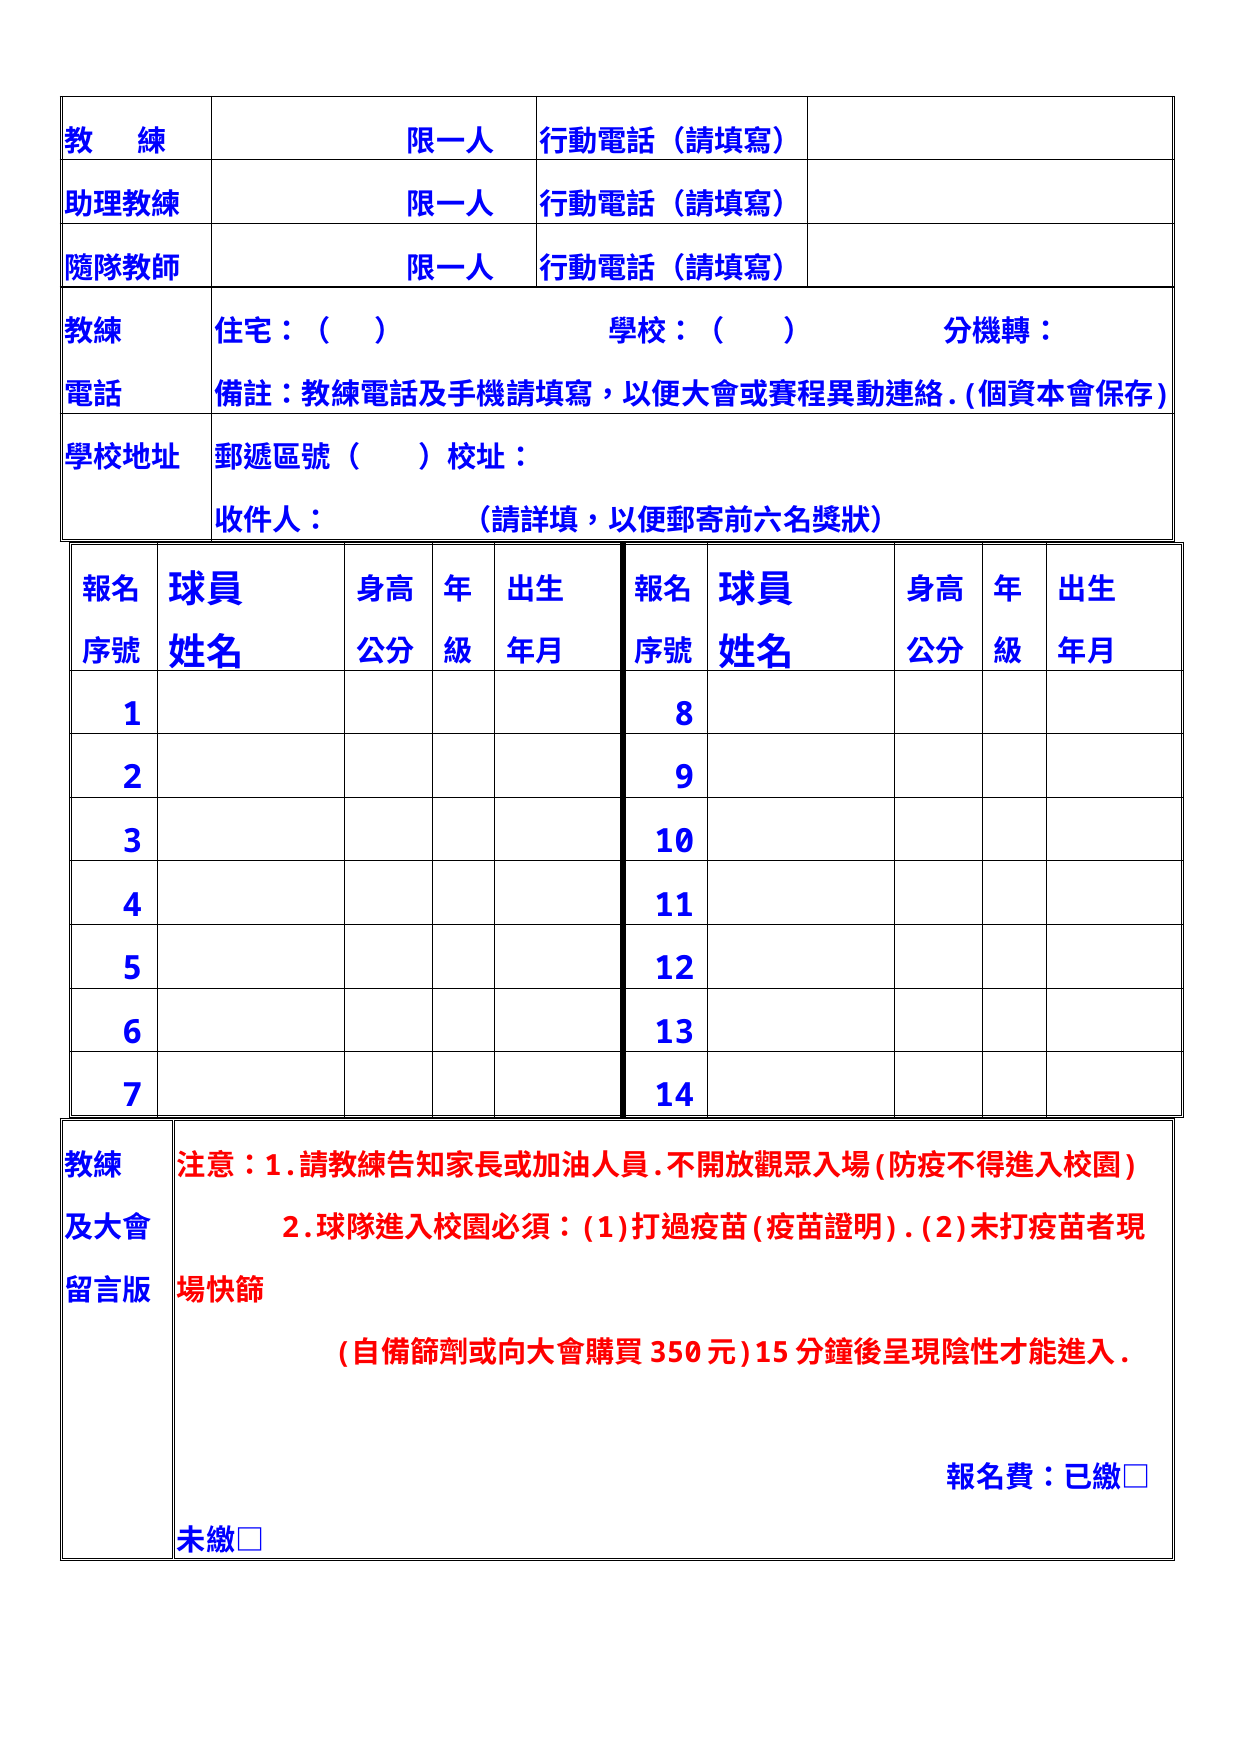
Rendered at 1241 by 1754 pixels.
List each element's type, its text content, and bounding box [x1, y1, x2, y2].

table_cell [158, 1052, 344, 1114]
table_cell 3 [72, 798, 157, 860]
table_cell [1047, 798, 1181, 860]
table_cell [433, 861, 494, 924]
table_cell 13 [626, 989, 707, 1051]
table_cell 1 [72, 671, 157, 733]
table_cell 限一人 [212, 224, 536, 286]
table_cell 行動電話（請填寫） [537, 97, 807, 159]
table_cell [1047, 925, 1181, 987]
table_cell [983, 925, 1046, 987]
table_cell 4 [72, 861, 157, 924]
table_cell [708, 798, 894, 860]
table_cell [983, 798, 1046, 860]
table_cell [708, 989, 894, 1051]
table_header 教練 及大會留言版 [63, 1121, 172, 1558]
table_cell 5 [72, 925, 157, 987]
table_cell [495, 734, 620, 797]
table_cell [345, 861, 432, 924]
table_cell 行動電話（請填寫） [537, 224, 807, 286]
table_header 年級 [433, 545, 494, 670]
table_cell [158, 671, 344, 733]
table_cell 11 [626, 861, 707, 924]
table_cell 行動電話（請填寫） [537, 160, 807, 223]
table_cell [1047, 1052, 1181, 1114]
table_cell 2 [72, 734, 157, 797]
table_cell [495, 798, 620, 860]
table_header 報名序號 [72, 545, 157, 670]
table_cell [345, 1052, 432, 1114]
table_cell 限一人 [212, 97, 536, 159]
table_cell [158, 925, 344, 987]
table_cell [345, 734, 432, 797]
table_cell 教 練 [63, 97, 211, 159]
table_cell 7 [72, 1052, 157, 1114]
table_cell [895, 671, 982, 733]
table_header 報名 序號 [626, 545, 707, 670]
table_cell 住宅：（ ） 學校：（ ） 分機轉： 備註：教練電話及手機請填寫，以便大會或賽程異動連絡.(個資本會保存) [212, 288, 1172, 412]
table_cell [345, 798, 432, 860]
table_cell 9 [626, 734, 707, 797]
table_cell [433, 798, 494, 860]
table_header 身高 公分 [345, 545, 432, 670]
table_cell [345, 671, 432, 733]
table_cell [495, 1052, 620, 1114]
table_cell 學校地址 [63, 414, 211, 538]
table_header 注意：1.請教練告知家長或加油人員.不開放觀眾入場(防疫不得進入校園) 2.球隊進入校園必須：(1)打過疫苗(疫苗證明).(2)未打疫苗者現場快篩 (自備篩劑或向大會購買350元)15分鐘後呈現陰性才能進入. 報名費：已繳□ 未繳□ [175, 1121, 1172, 1558]
table_cell [708, 1052, 894, 1114]
table_cell [708, 861, 894, 924]
table_cell [895, 925, 982, 987]
table_header 身高 公分 [895, 545, 982, 670]
table_cell 14 [626, 1052, 707, 1114]
table_cell 6 [72, 989, 157, 1051]
table_cell [495, 989, 620, 1051]
table_header 年級 [983, 545, 1046, 670]
table_cell 8 [626, 671, 707, 733]
table_cell [983, 861, 1046, 924]
table_cell [708, 925, 894, 987]
table_cell [1047, 989, 1181, 1051]
table_cell [1047, 671, 1181, 733]
table_cell [158, 861, 344, 924]
table_cell 12 [626, 925, 707, 987]
table_cell [808, 224, 1172, 286]
table_cell [983, 671, 1046, 733]
table_cell [895, 989, 982, 1051]
table_cell [895, 734, 982, 797]
table_cell [895, 1052, 982, 1114]
table_header 球員 姓名 [158, 545, 344, 670]
table_cell 助理教練 [63, 160, 211, 223]
table_cell [1047, 861, 1181, 924]
table_cell [158, 798, 344, 860]
table_cell [433, 734, 494, 797]
table_cell [495, 925, 620, 987]
table_cell 教練 電話 [63, 288, 211, 412]
table_header 出生 年月 [1047, 545, 1181, 670]
table_cell [808, 160, 1172, 223]
table_cell [983, 989, 1046, 1051]
table_cell [708, 671, 894, 733]
table_cell [345, 925, 432, 987]
table_cell [433, 1052, 494, 1114]
table_cell [983, 734, 1046, 797]
table_cell [1047, 734, 1181, 797]
table_cell [433, 989, 494, 1051]
table_cell [708, 734, 894, 797]
table_header 出生 年月 [495, 545, 620, 670]
table_header 球員 姓名 [708, 545, 894, 670]
table_cell [433, 925, 494, 987]
table_cell [495, 671, 620, 733]
table_cell [345, 989, 432, 1051]
table_cell 隨隊教師 [63, 224, 211, 286]
table_cell 郵遞區號（ ）校址： 收件人： （請詳填，以便郵寄前六名獎狀） [212, 414, 1172, 538]
table_cell [433, 671, 494, 733]
table_cell [983, 1052, 1046, 1114]
table_cell [895, 861, 982, 924]
table_cell 限一人 [212, 160, 536, 223]
table_cell [495, 861, 620, 924]
table_cell [158, 734, 344, 797]
table_cell 10 [626, 798, 707, 860]
table_cell [808, 97, 1172, 159]
table_cell [158, 989, 344, 1051]
table_cell [895, 798, 982, 860]
